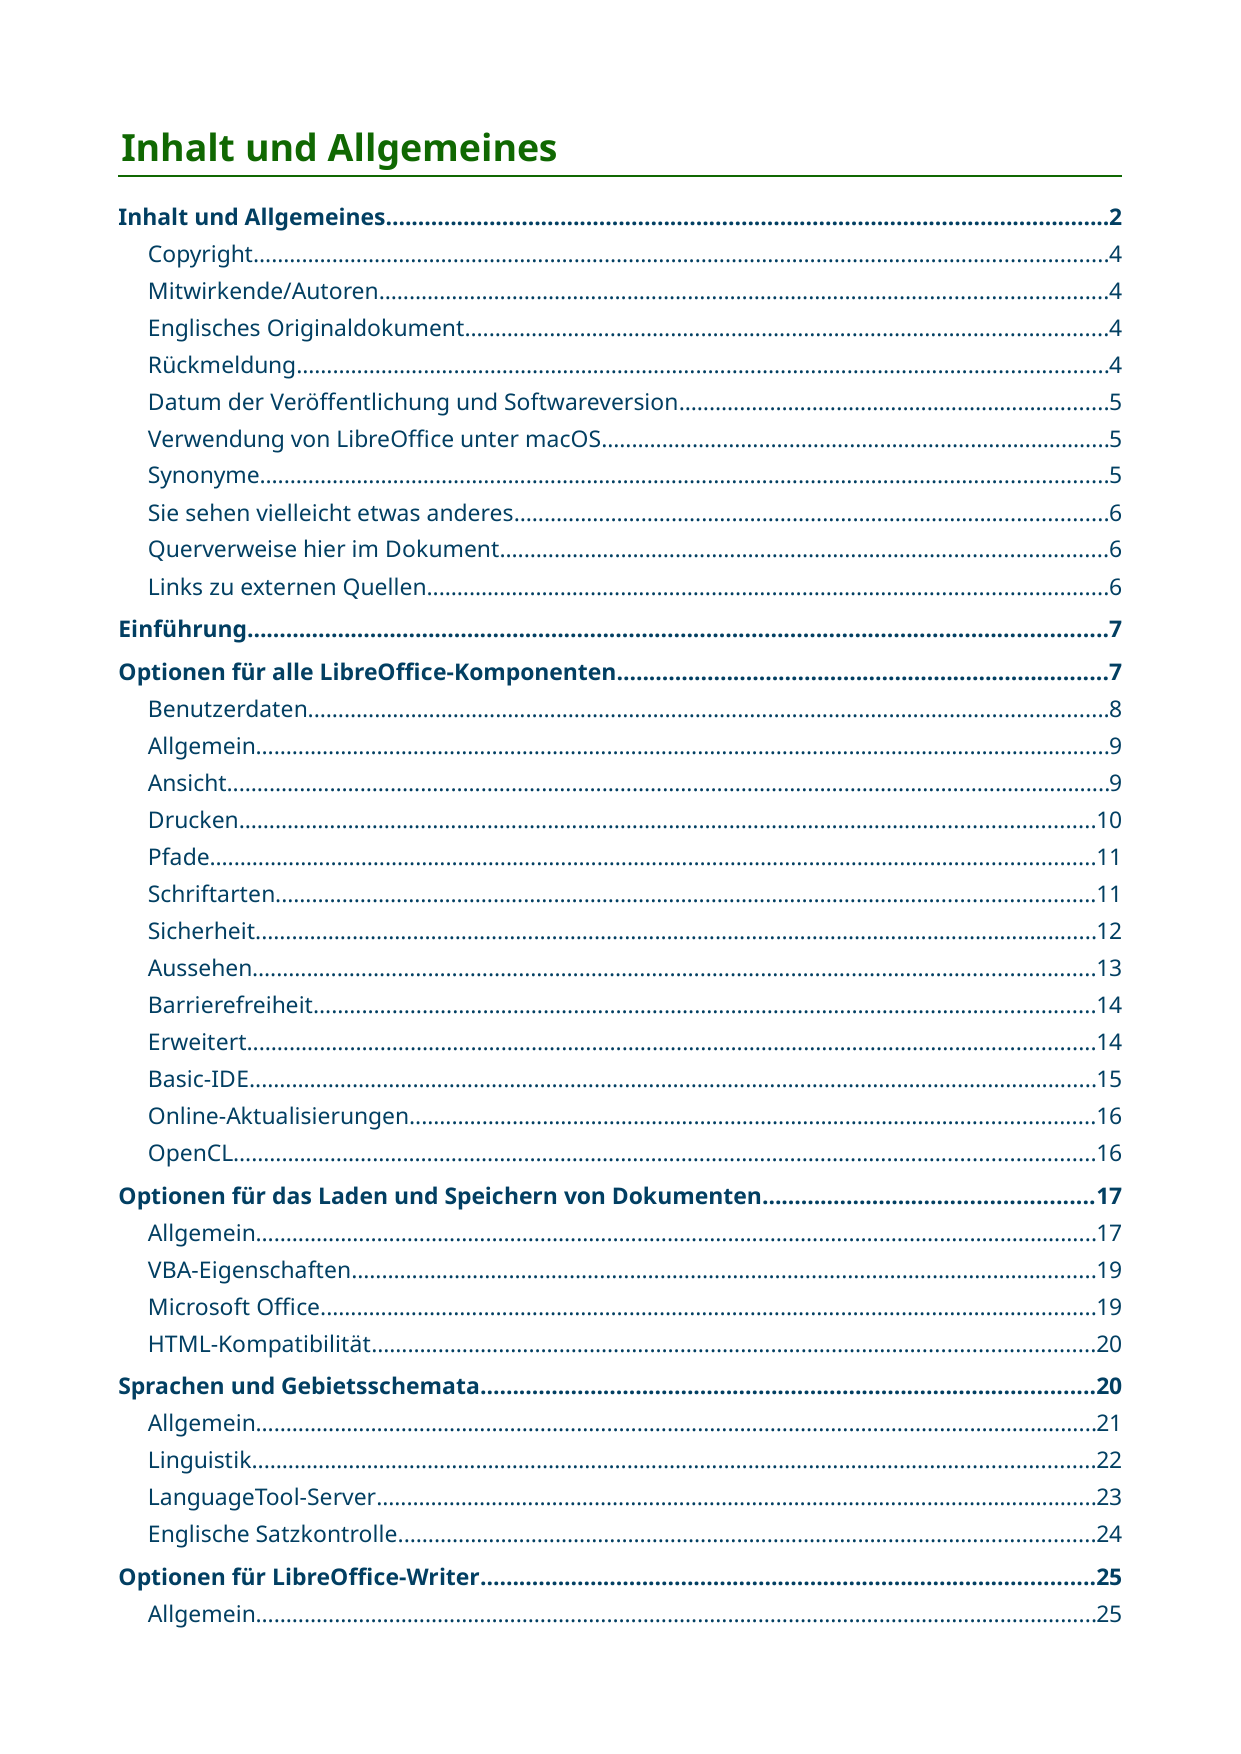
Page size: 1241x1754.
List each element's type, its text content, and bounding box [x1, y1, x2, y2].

text OpenCL 16 [148, 1137, 1122, 1168]
text Microsoft Office 19 [148, 1291, 1122, 1322]
text Erweitert 14 [148, 1026, 1122, 1057]
text Drucken 10 [148, 804, 1122, 835]
text Einführung 7 [118, 613, 1122, 644]
subtitle Inhalt und Allgemeines [118, 118, 1122, 175]
text Allgemein 21 [148, 1407, 1122, 1438]
text Querverweise hier im Dokument 6 [148, 533, 1122, 564]
text Pfade 11 [148, 841, 1122, 872]
text Benutzerdaten 8 [148, 693, 1122, 724]
text Inhalt und Allgemeines 2 [118, 201, 1122, 232]
text Englisches Originaldokument 4 [148, 312, 1122, 343]
text Schriftarten 11 [148, 878, 1122, 909]
text Mitwirkende/Autoren 4 [148, 274, 1122, 306]
text LanguageTool-Server 23 [148, 1481, 1122, 1512]
text Allgemein 17 [148, 1217, 1122, 1248]
text Online-Aktualisierungen 16 [148, 1100, 1122, 1131]
text Optionen für LibreOffice-Writer 25 [118, 1561, 1122, 1592]
text Aussehen 13 [148, 952, 1122, 983]
text Datum der Veröffentlichung und Softwareversion 5 [148, 386, 1122, 417]
text Englische Satzkontrolle 24 [148, 1518, 1122, 1549]
text Ansicht 9 [148, 767, 1122, 798]
text Synonyme 5 [148, 459, 1122, 491]
text Allgemein 25 [148, 1598, 1122, 1629]
text Copyright 4 [148, 238, 1122, 269]
text Rückmeldung 4 [148, 348, 1122, 379]
text Basic-IDE 15 [148, 1063, 1122, 1094]
text Allgemein 9 [148, 730, 1122, 761]
text VBA-Eigenschaften 19 [148, 1253, 1122, 1284]
text Sprachen und Gebietsschemata 20 [118, 1370, 1122, 1401]
text Optionen für das Laden und Speichern von Dokumenten 17 [118, 1179, 1122, 1211]
text HTML-Kompatibilität 20 [148, 1327, 1122, 1358]
text Linguistik 22 [148, 1444, 1122, 1475]
text Optionen für alle LibreOffice-Komponenten 7 [118, 656, 1122, 687]
text Verwendung von LibreOffice unter macOS 5 [148, 422, 1122, 453]
text Sie sehen vielleicht etwas anderes 6 [148, 496, 1122, 527]
text Sicherheit 12 [148, 915, 1122, 946]
text Links zu externen Quellen 6 [148, 570, 1122, 601]
text Barrierefreiheit 14 [148, 989, 1122, 1020]
